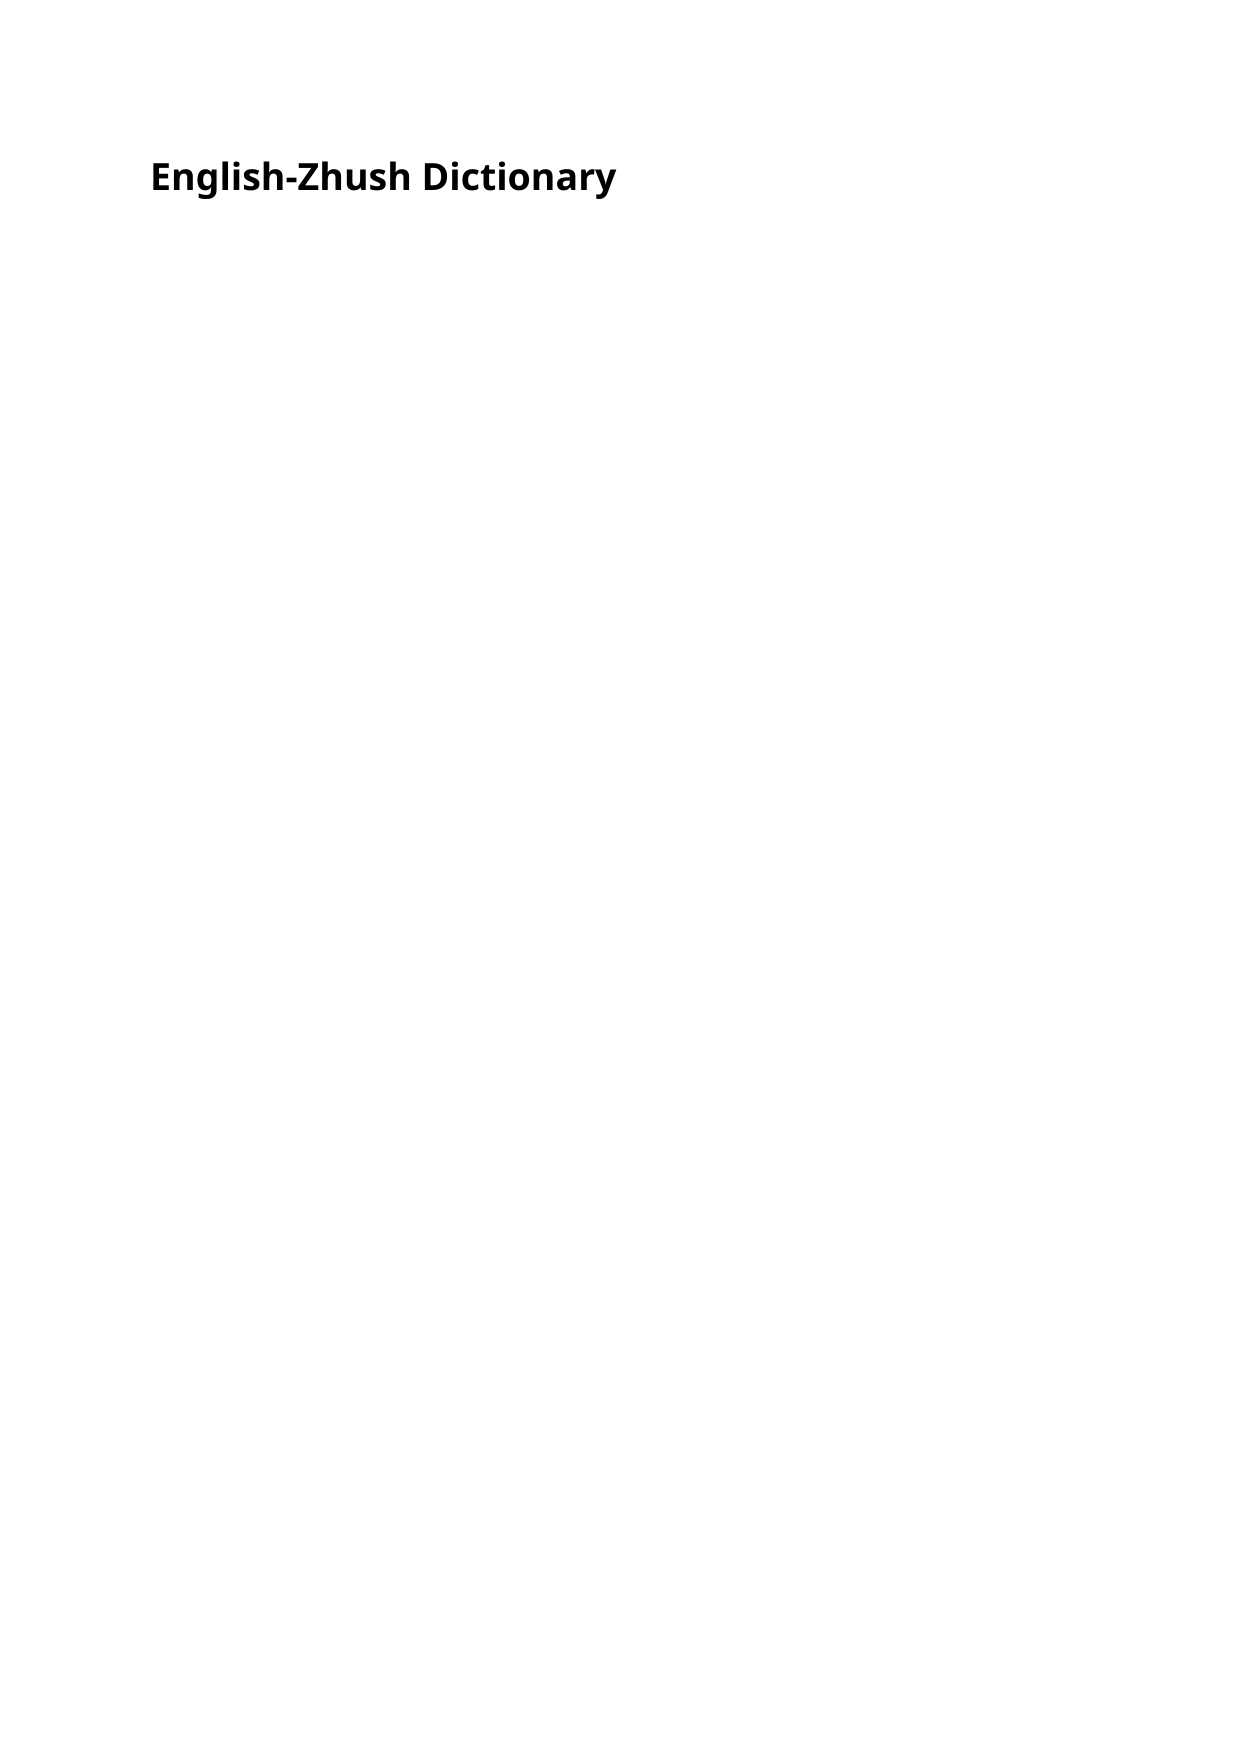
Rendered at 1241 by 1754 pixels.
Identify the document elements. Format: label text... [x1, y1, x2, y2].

subtitle English-Zhush Dictionary [150, 150, 1090, 201]
